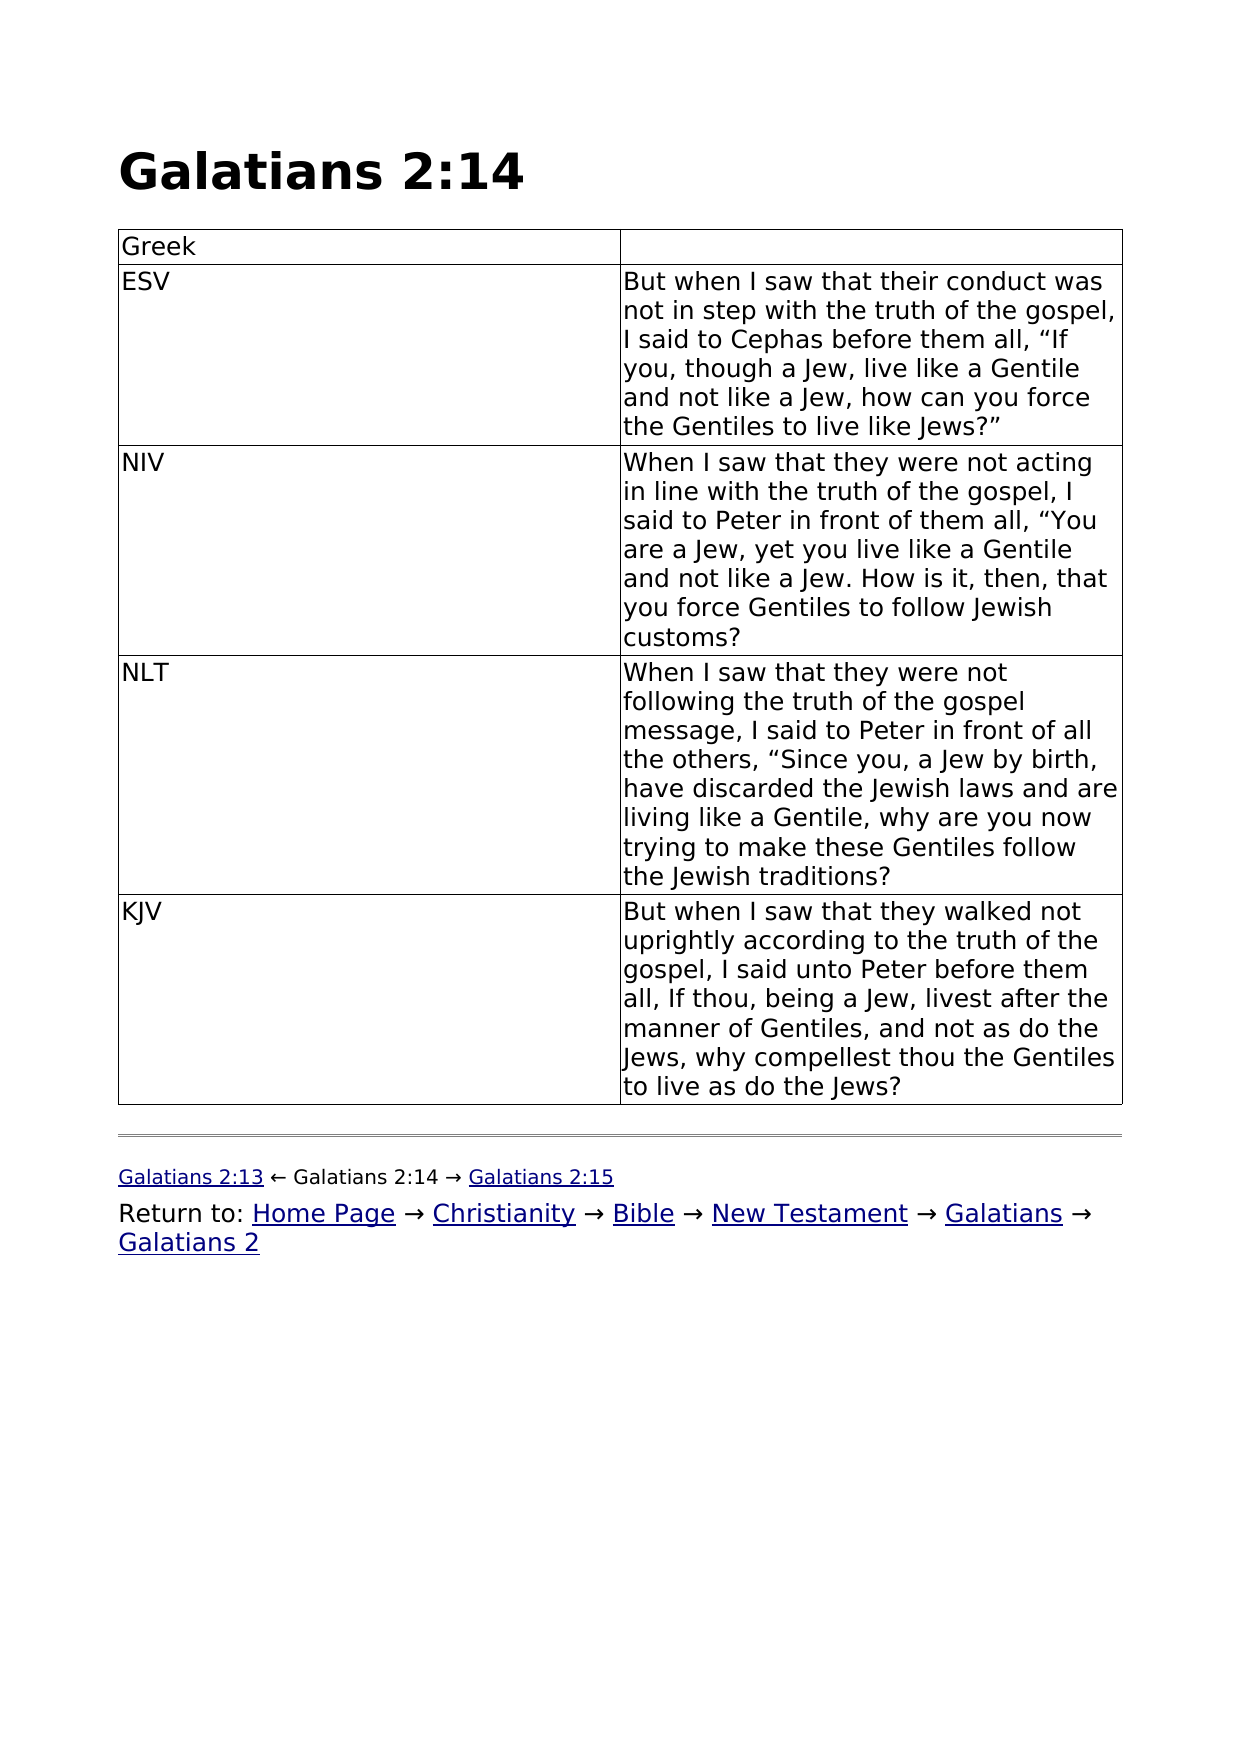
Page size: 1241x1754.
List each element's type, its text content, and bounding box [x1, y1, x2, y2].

table_cell NLT [119, 656, 620, 894]
table_header [621, 230, 1122, 264]
text Return to: Home Page → Christianity → Bible → New Testament → Galatians → Galatians 2 [118, 1199, 1122, 1258]
table_cell When I saw that they were not following the truth of the gospel message, I said to Peter in front of all the others, “Since you, a Jew by birth, have discarded the Jewish laws and are living like a Gentile, why are you now trying to make these Gentiles follow the Jewish traditions? [621, 656, 1122, 894]
table_cell When I saw that they were not acting in line with the truth of the gospel, I said to Peter in front of them all, “You are a Jew, yet you live like a Gentile and not like a Jew. How is it, then, that you force Gentiles to follow Jewish customs? [621, 446, 1122, 655]
text Galatians 2:13 ← Galatians 2:14 → Galatians 2:15 [118, 1165, 1122, 1199]
table_cell ESV [119, 265, 620, 445]
subtitle Galatians 2:14 [118, 143, 1122, 201]
table_header Greek [119, 230, 620, 264]
table_cell But when I saw that their conduct was not in step with the truth of the gospel, I said to Cephas before them all, “If you, though a Jew, live like a Gentile and not like a Jew, how can you force the Gentiles to live like Jews?” [621, 265, 1122, 445]
table_cell NIV [119, 446, 620, 655]
table_cell KJV [119, 895, 620, 1104]
table_cell But when I saw that they walked not uprightly according to the truth of the gospel, I said unto Peter before them all, If thou, being a Jew, livest after the manner of Gentiles, and not as do the Jews, why compellest thou the Gentiles to live as do the Jews? [621, 895, 1122, 1104]
